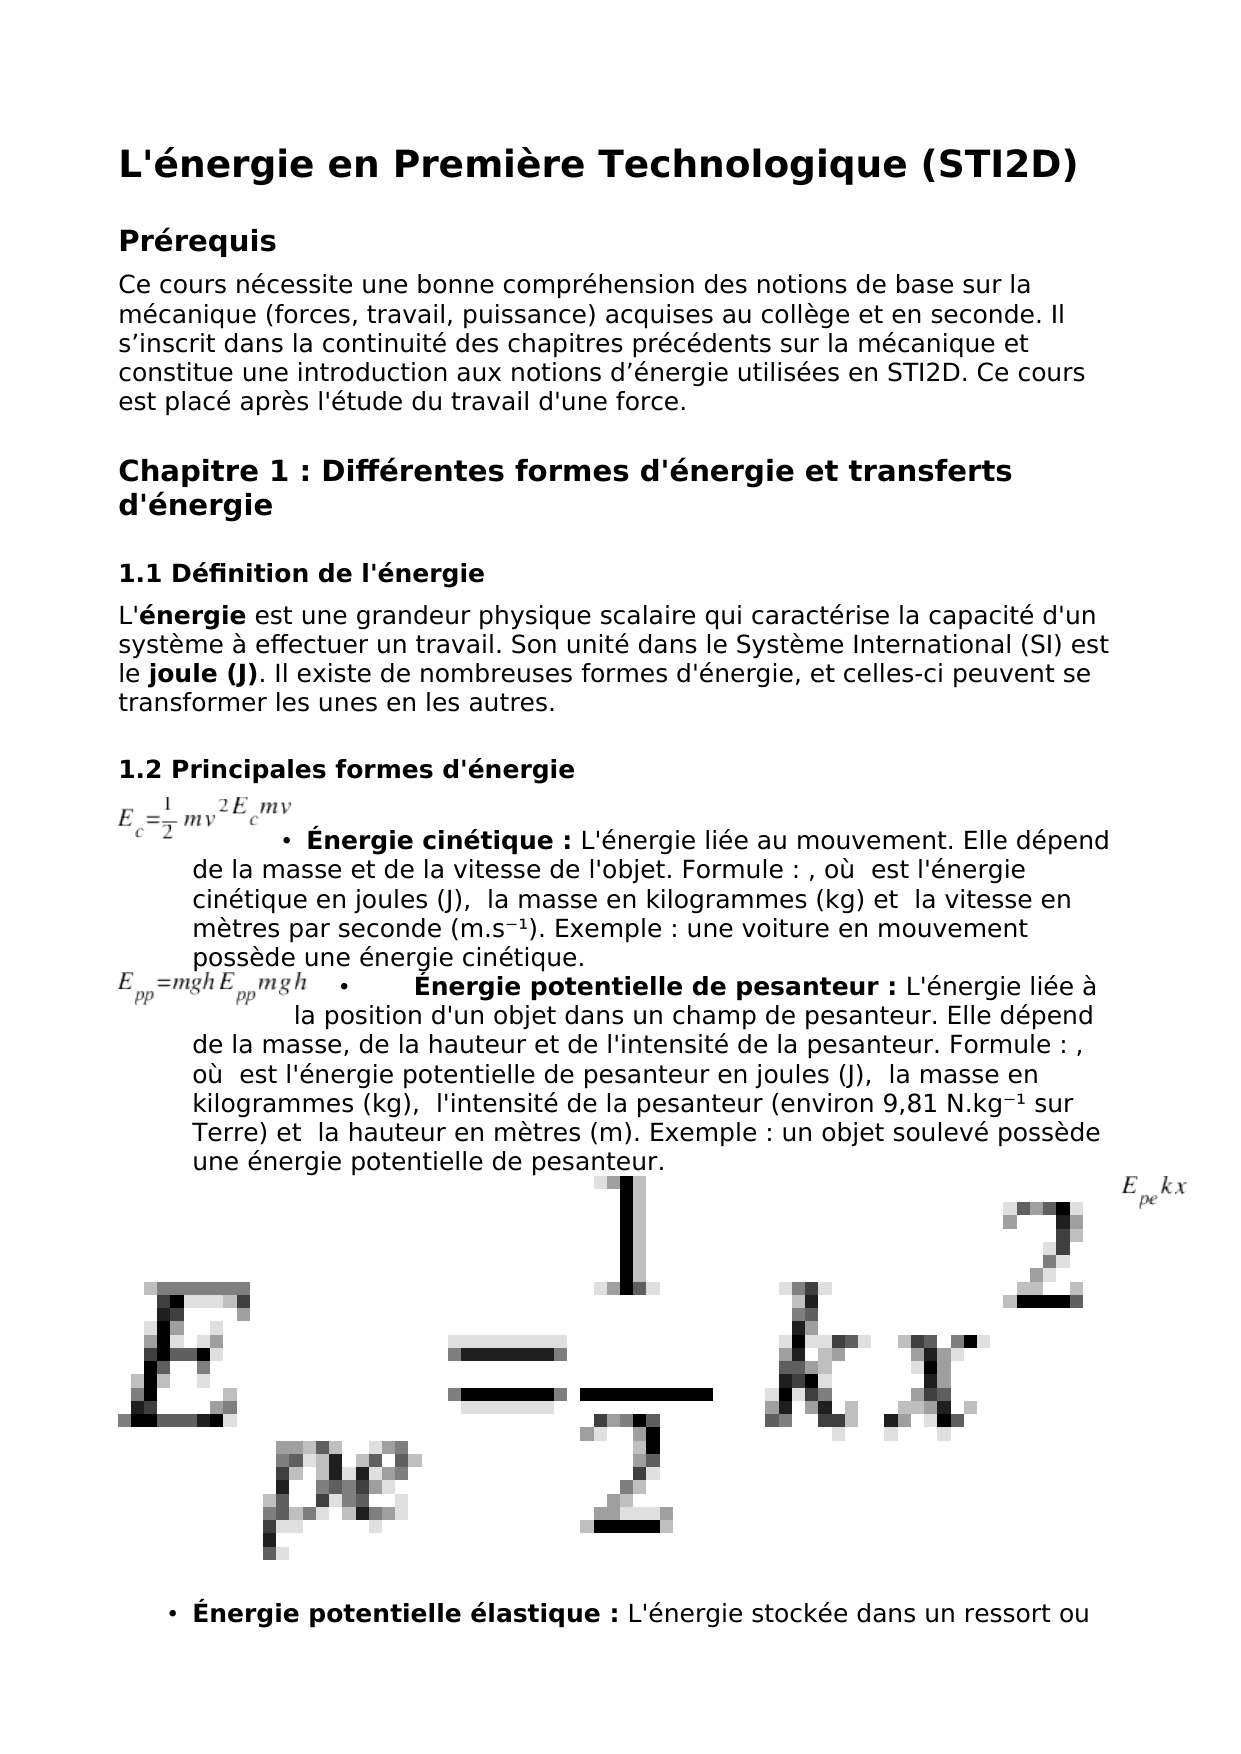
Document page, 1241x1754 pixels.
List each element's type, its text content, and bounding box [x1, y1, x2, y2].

list Énergie potentielle de pesanteur : L'énergie liée à la position d'un objet dans un champ de pesanteur. Elle dépend de la masse, de la hauteur et de l'intensité de la pesanteur. Formule : , où est l'énergie potentielle de pesanteur en joules (J), la masse en kilogrammes (kg), l'intensité de la pesanteur (environ 9,81 N.kg⁻¹ sur Terre) et la hauteur en mètres (m). Exemple : un objet soulevé possède une énergie potentielle de pesanteur. [177, 972, 1122, 1176]
text Ce cours nécessite une bonne compréhension des notions de base sur la mécanique (forces, travail, puissance) acquises au collège et en seconde. Il s’inscrit dans la continuité des chapitres précédents sur la mécanique et constitue une introduction aux notions d’énergie utilisées en STI2D. Ce cours est placé après l'étude du travail d'une force. [118, 271, 1122, 417]
list Énergie potentielle élastique : L'énergie stockée dans un ressort ou [177, 1600, 1122, 1628]
picture [118, 972, 311, 1007]
subtitle 1.1 Définition de l'énergie [118, 559, 1122, 589]
picture [118, 797, 295, 847]
picture [118, 1176, 1190, 1600]
subtitle Prérequis [118, 224, 1122, 258]
subtitle L'énergie en Première Technologique (STI2D) [118, 143, 1122, 187]
text L'énergie est une grandeur physique scalaire qui caractérise la capacité d'un système à effectuer un travail. Son unité dans le Système International (SI) est le joule (J). Il existe de nombreuses formes d'énergie, et celles-ci peuvent se transformer les unes en les autres. [118, 601, 1122, 718]
subtitle Chapitre 1 : Différentes formes d'énergie et transferts d'énergie [118, 454, 1122, 522]
list Énergie cinétique : L'énergie liée au mouvement. Elle dépend de la masse et de la vitesse de l'objet. Formule : , où est l'énergie cinétique en joules (J), la masse en kilogrammes (kg) et la vitesse en mètres par seconde (m.s⁻¹). Exemple : une voiture en mouvement possède une énergie cinétique. [177, 826, 1122, 972]
subtitle 1.2 Principales formes d'énergie [118, 755, 1122, 784]
